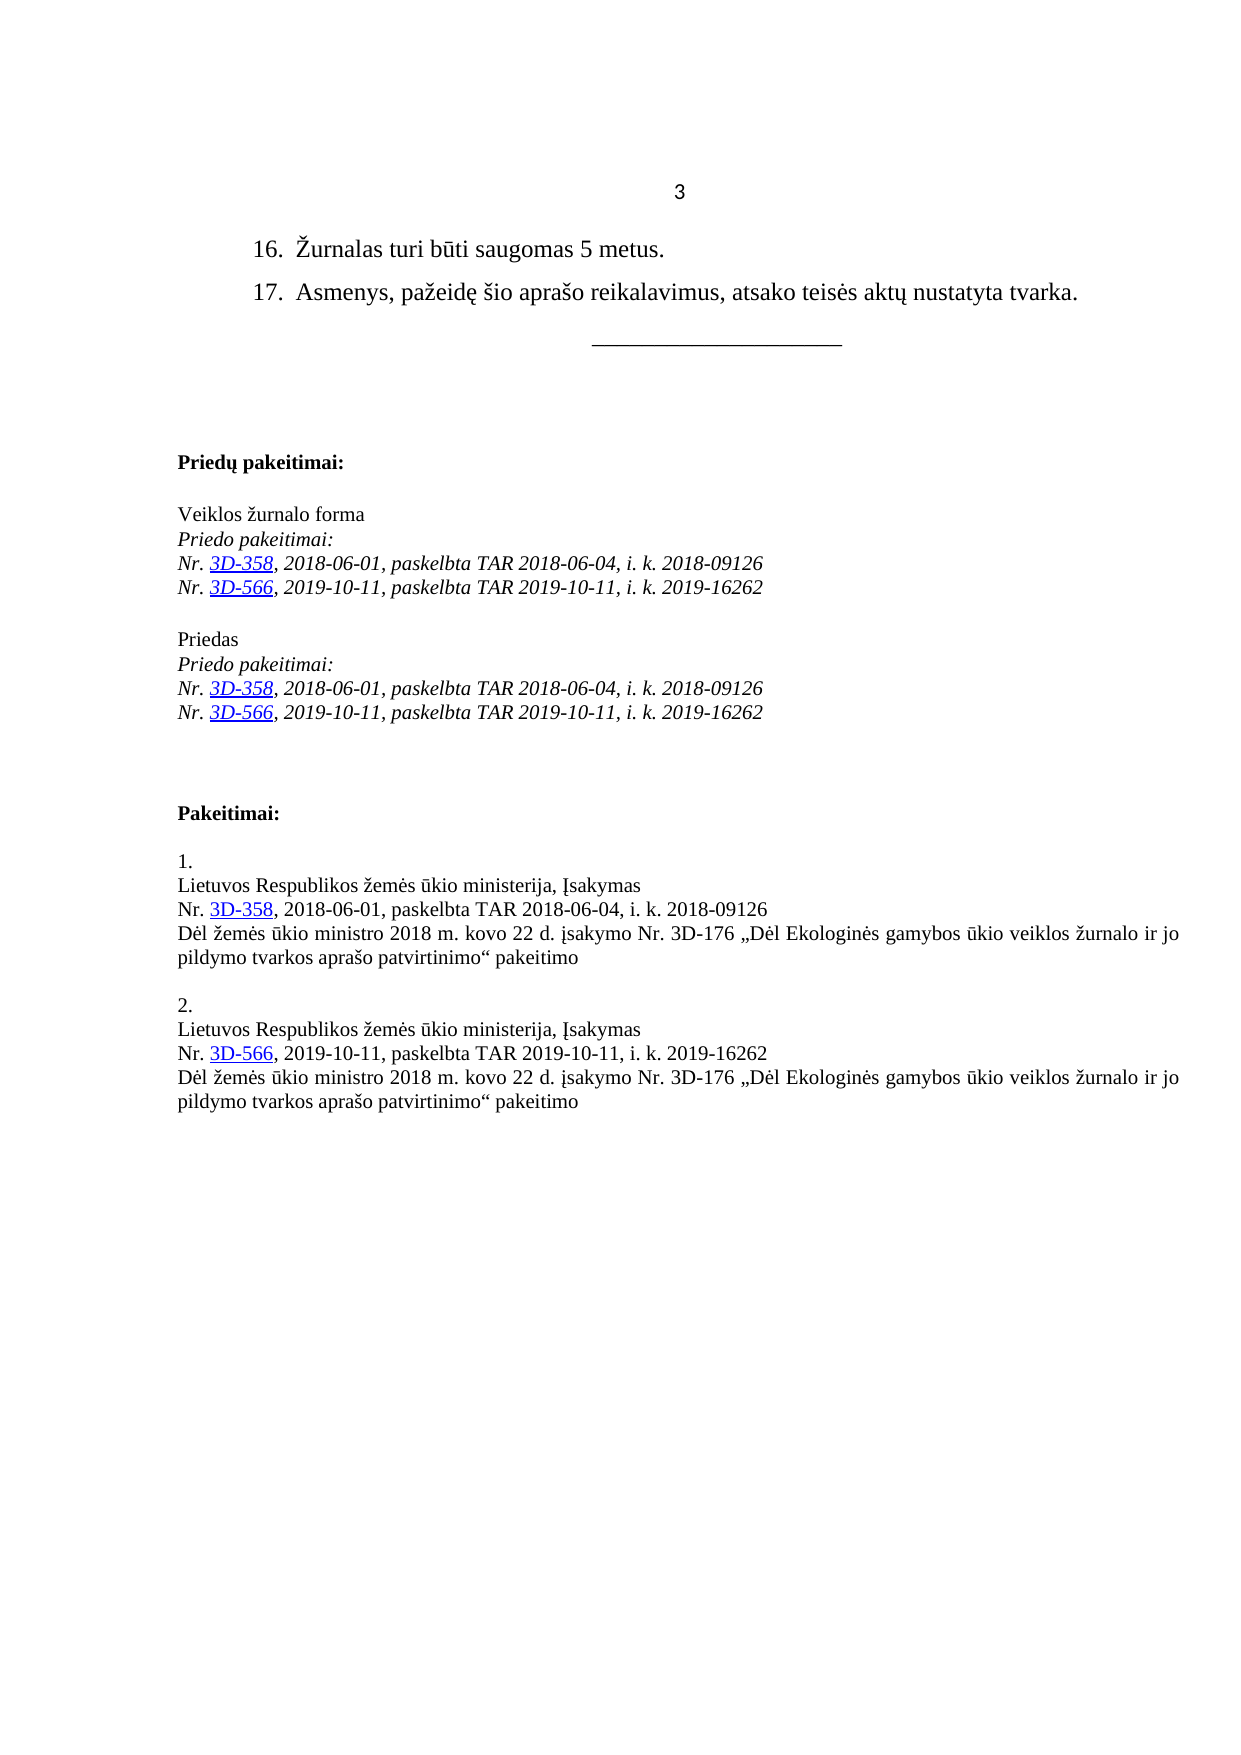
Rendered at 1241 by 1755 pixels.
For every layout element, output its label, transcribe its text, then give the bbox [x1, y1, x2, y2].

text Nr. 3D-566, 2019-10-11, paskelbta TAR 2019-10-11, i. k. 2019-16262 [177, 1041, 1181, 1065]
text Lietuvos Respublikos žemės ūkio ministerija, Įsakymas [177, 1017, 1181, 1041]
text Priedų pakeitimai: [177, 449, 1181, 474]
text Priedas [177, 627, 1181, 651]
text Nr. 3D-358, 2018-06-01, paskelbta TAR 2018-06-04, i. k. 2018-09126 [177, 551, 1181, 574]
text Nr. 3D-358, 2018-06-01, paskelbta TAR 2018-06-04, i. k. 2018-09126 [177, 676, 1181, 699]
text 2. [177, 993, 1181, 1017]
text 1. [177, 849, 1181, 873]
text Nr. 3D-566, 2019-10-11, paskelbta TAR 2019-10-11, i. k. 2019-16262 [177, 574, 1181, 599]
text Priedo pakeitimai: [177, 526, 1181, 551]
text Veiklos žurnalo forma [177, 502, 1181, 526]
text Nr. 3D-358, 2018-06-01, paskelbta TAR 2018-06-04, i. k. 2018-09126 [177, 897, 1181, 921]
text ____________________ [177, 320, 1181, 349]
text 16. Žurnalas turi būti saugomas 5 metus. [177, 234, 1181, 263]
text 17. Asmenys, pažeidę šio aprašo reikalavimus, atsako teisės aktų nustatyta tvarka. [177, 277, 1181, 306]
text Lietuvos Respublikos žemės ūkio ministerija, Įsakymas [177, 873, 1181, 897]
text Priedo pakeitimai: [177, 651, 1181, 676]
text Dėl žemės ūkio ministro 2018 m. kovo 22 d. įsakymo Nr. 3D-176 „Dėl Ekologinės gamybos ūkio veiklos žurnalo ir jo pildymo tvarkos aprašo patvirtinimo“ pakeitimo [177, 921, 1181, 969]
text Nr. 3D-566, 2019-10-11, paskelbta TAR 2019-10-11, i. k. 2019-16262 [177, 699, 1181, 724]
text Pakeitimai: [177, 801, 1181, 824]
text Dėl žemės ūkio ministro 2018 m. kovo 22 d. įsakymo Nr. 3D-176 „Dėl Ekologinės gamybos ūkio veiklos žurnalo ir jo pildymo tvarkos aprašo patvirtinimo“ pakeitimo [177, 1065, 1181, 1113]
